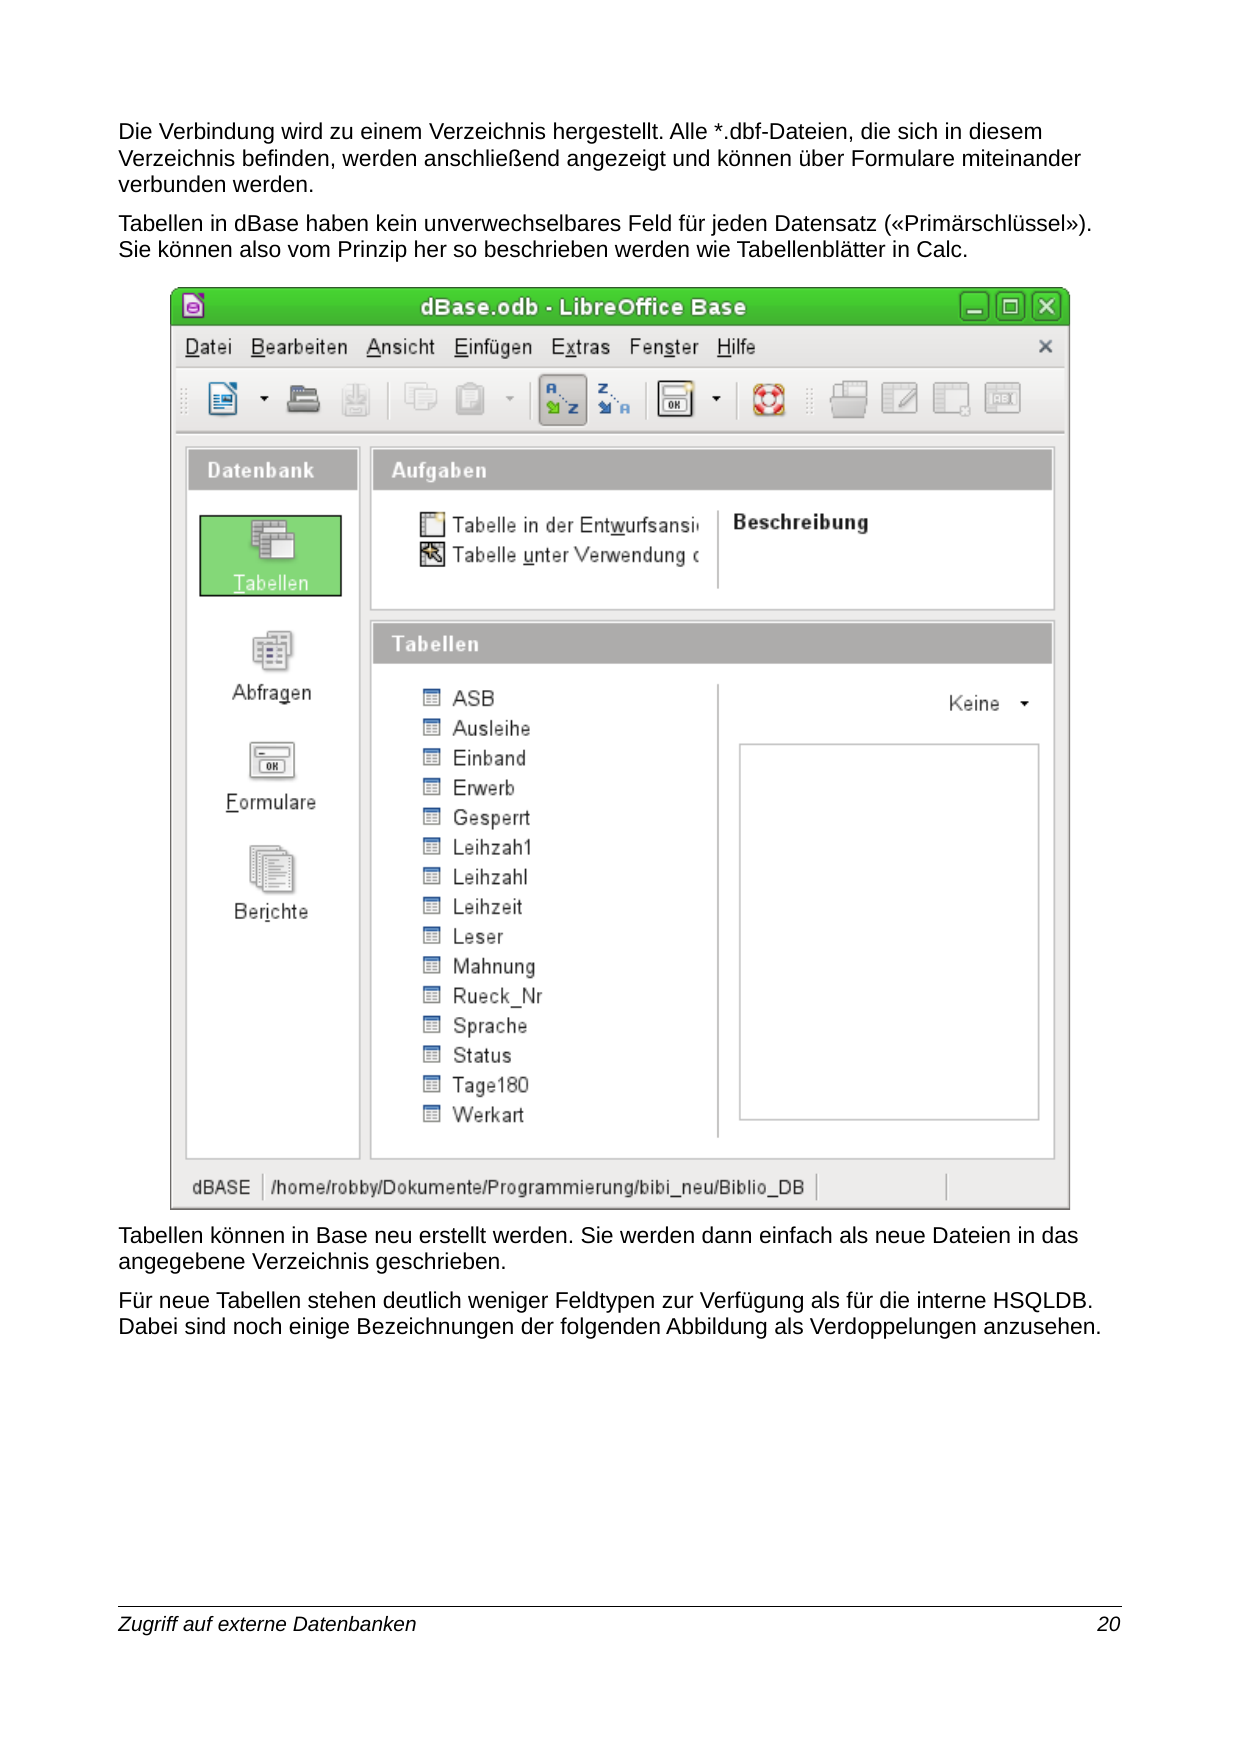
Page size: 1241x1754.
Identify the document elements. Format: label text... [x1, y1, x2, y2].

picture [170, 287, 1071, 1210]
text Für neue Tabellen stehen deutlich weniger Feldtypen zur Verfügung als für die interne HSQLDB. Dabei sind noch einige Bezeichnungen der folgenden Abbildung als Verdoppelungen anzusehen. [118, 1287, 1122, 1339]
text Tabellen in dBase haben kein unverwechselbares Feld für jeden Datensatz («Primärschlüssel»). Sie können also vom Prinzip her so beschrieben werden wie Tabellenblätter in Calc. [118, 210, 1122, 262]
text Tabellen können in Base neu erstellt werden. Sie werden dann einfach als neue Dateien in das angegebene Verzeichnis geschrieben. [118, 1222, 1122, 1274]
text Die Verbindung wird zu einem Verzeichnis hergestellt. Alle *.dbf-Dateien, die sich in diesem Verzeichnis befinden, werden anschließend angezeigt und können über Formulare miteinander verbunden werden. [118, 118, 1122, 197]
